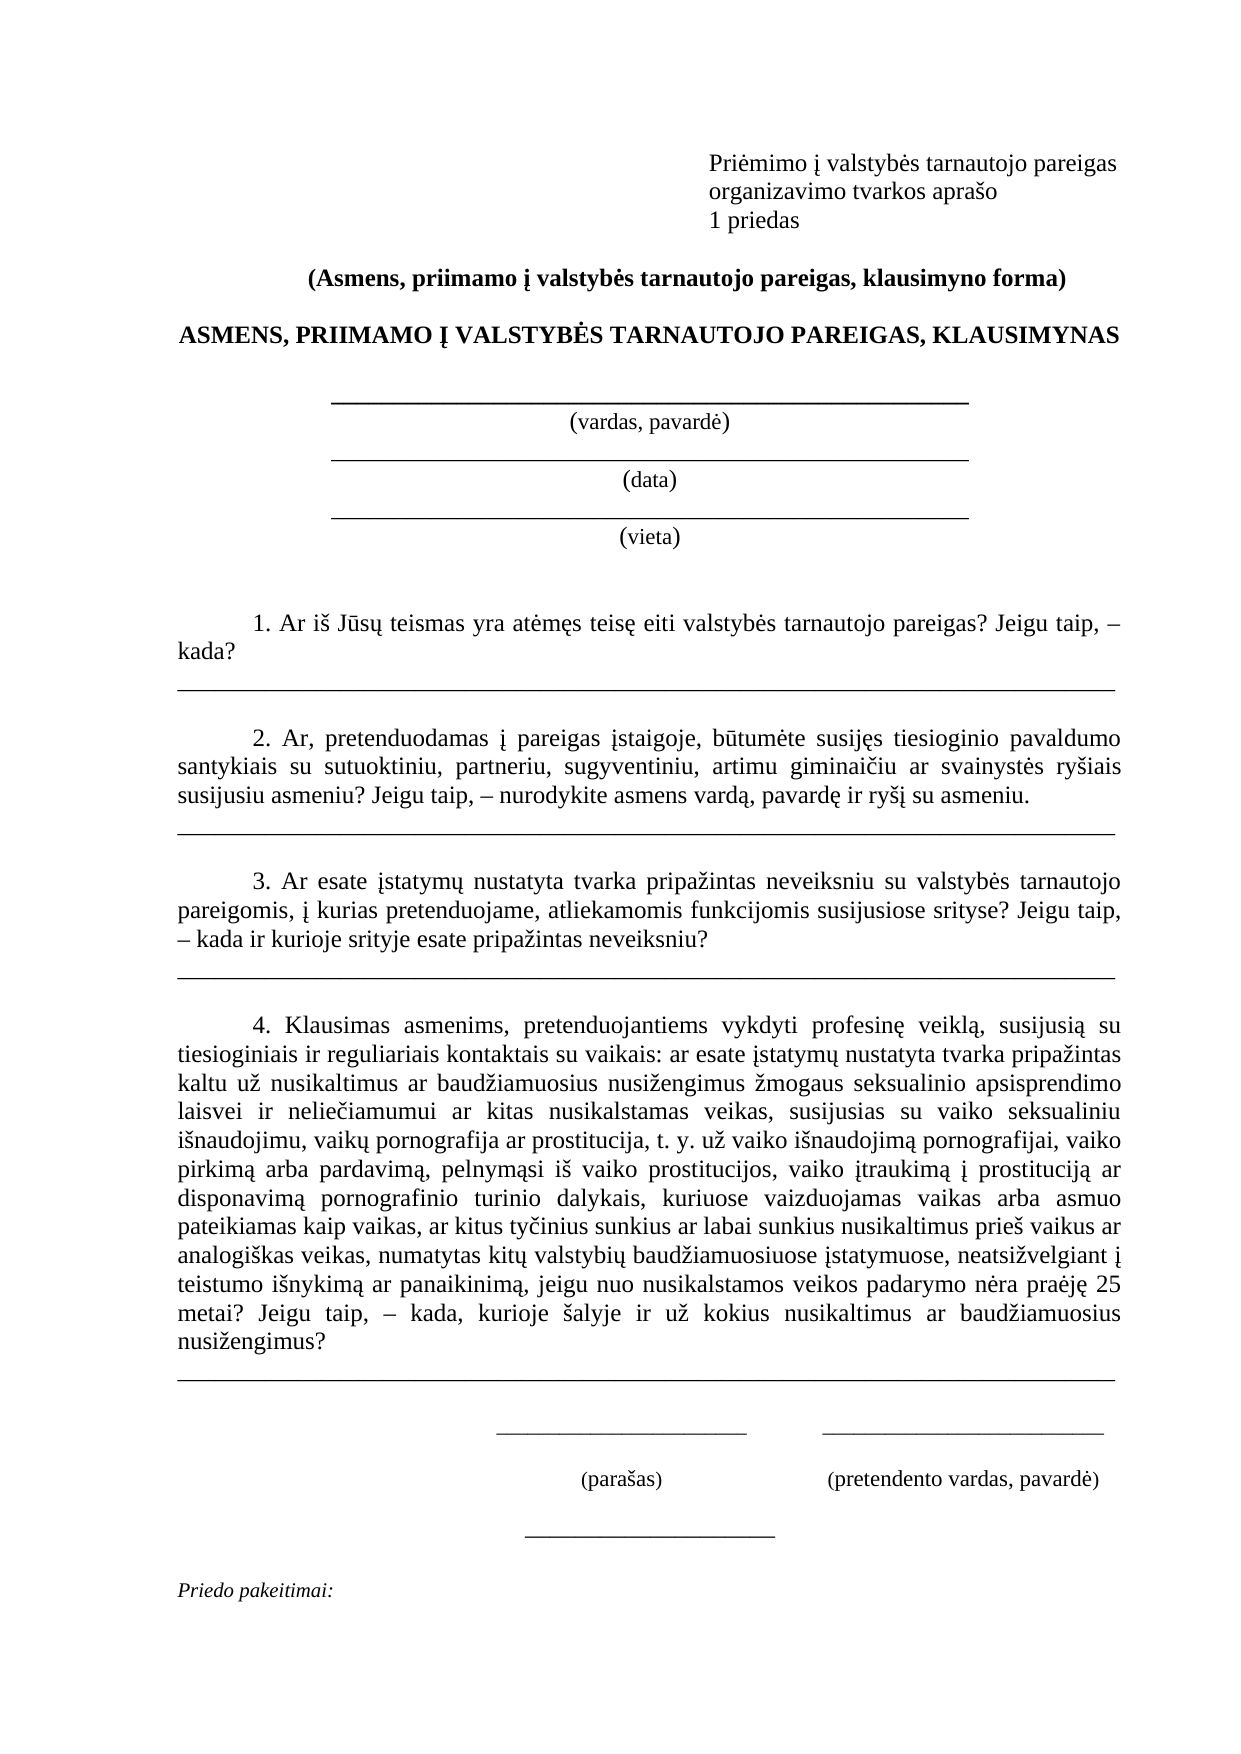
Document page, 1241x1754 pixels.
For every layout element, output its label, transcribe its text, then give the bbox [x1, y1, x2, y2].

text ___________________________________________________________________________ [177, 809, 1122, 838]
text ___________________________________________________ [177, 435, 1122, 464]
text (vardas, pavardė) [177, 406, 1122, 435]
text ___________________________________________________________________________ [177, 1355, 1122, 1384]
text (Asmens, priimamo į valstybės tarnautojo pareigas, klausimyno forma) [177, 263, 1122, 291]
table_header [177, 1413, 461, 1492]
text –––––––––––––––––––– [177, 1521, 1122, 1549]
text 2. Ar, pretenduodamas į pareigas įstaigoje, būtumėte susijęs tiesioginio pavaldumo santykiais su sutuoktiniu, partneriu, sugyventiniu, artimu giminaičiu ar svainystės ryšiais susijusiu asmeniu? Jeigu taip, – nurodykite asmens vardą, pavardę ir ryšį su asmeniu. [177, 723, 1122, 809]
text (vieta) [177, 521, 1122, 550]
text organizavimo tvarkos aprašo [709, 176, 1122, 205]
text ___________________________________________________________________________ [177, 953, 1122, 981]
table_header ________________________ (parašas) [461, 1413, 782, 1492]
text ___________________________________________________ [177, 493, 1122, 521]
table_header ___________________________ (pretendento vardas, pavardė) [782, 1413, 1144, 1492]
text (data) [177, 464, 1122, 493]
text ___________________________________________________ [177, 378, 1122, 406]
text Priėmimo į valstybės tarnautojo pareigas [709, 148, 1122, 176]
text 1. Ar iš Jūsų teismas yra atėmęs teisę eiti valstybės tarnautojo pareigas? Jeigu taip, – kada? [177, 608, 1122, 665]
text 1 priedas [709, 205, 1122, 234]
text ___________________________________________________________________________ [177, 665, 1122, 694]
text Priedo pakeitimai: [177, 1578, 1122, 1602]
text ASMENS, PRIIMAMO Į VALSTYBĖS TARNAUTOJO PAREIGAS, KLAUSIMYNAS [177, 320, 1122, 349]
text 4. Klausimas asmenims, pretenduojantiems vykdyti profesinę veiklą, susijusią su tiesioginiais ir reguliariais kontaktais su vaikais: ar esate įstatymų nustatyta tvarka pripažintas kaltu už nusikaltimus ar baudžiamuosius nusižengimus žmogaus seksualinio apsisprendimo laisvei ir neliečiamumui ar kitas nusikalstamas veikas, susijusias su vaiko seksualiniu išnaudojimu, vaikų pornografija ar prostitucija, t. y. už vaiko išnaudojimą pornografijai, vaiko pirkimą arba pardavimą, pelnymąsi iš vaiko prostitucijos, vaiko įtraukimą į prostituciją ar disponavimą pornografinio turinio dalykais, kuriuose vaizduojamas vaikas arba asmuo pateikiamas kaip vaikas, ar kitus tyčinius sunkius ar labai sunkius nusikaltimus prieš vaikus ar analogiškas veikas, numatytas kitų valstybių baudžiamuosiuose įstatymuose, neatsižvelgiant į teistumo išnykimą ar panaikinimą, jeigu nuo nusikalstamos veikos padarymo nėra praėję 25 metai? Jeigu taip, – kada, kurioje šalyje ir už kokius nusikaltimus ar baudžiamuosius nusižengimus? [177, 1010, 1122, 1355]
text 3. Ar esate įstatymų nustatyta tvarka pripažintas neveiksniu su valstybės tarnautojo pareigomis, į kurias pretenduojame, atliekamomis funkcijomis susijusiose srityse? Jeigu taip, – kada ir kurioje srityje esate pripažintas neveiksniu? [177, 866, 1122, 953]
